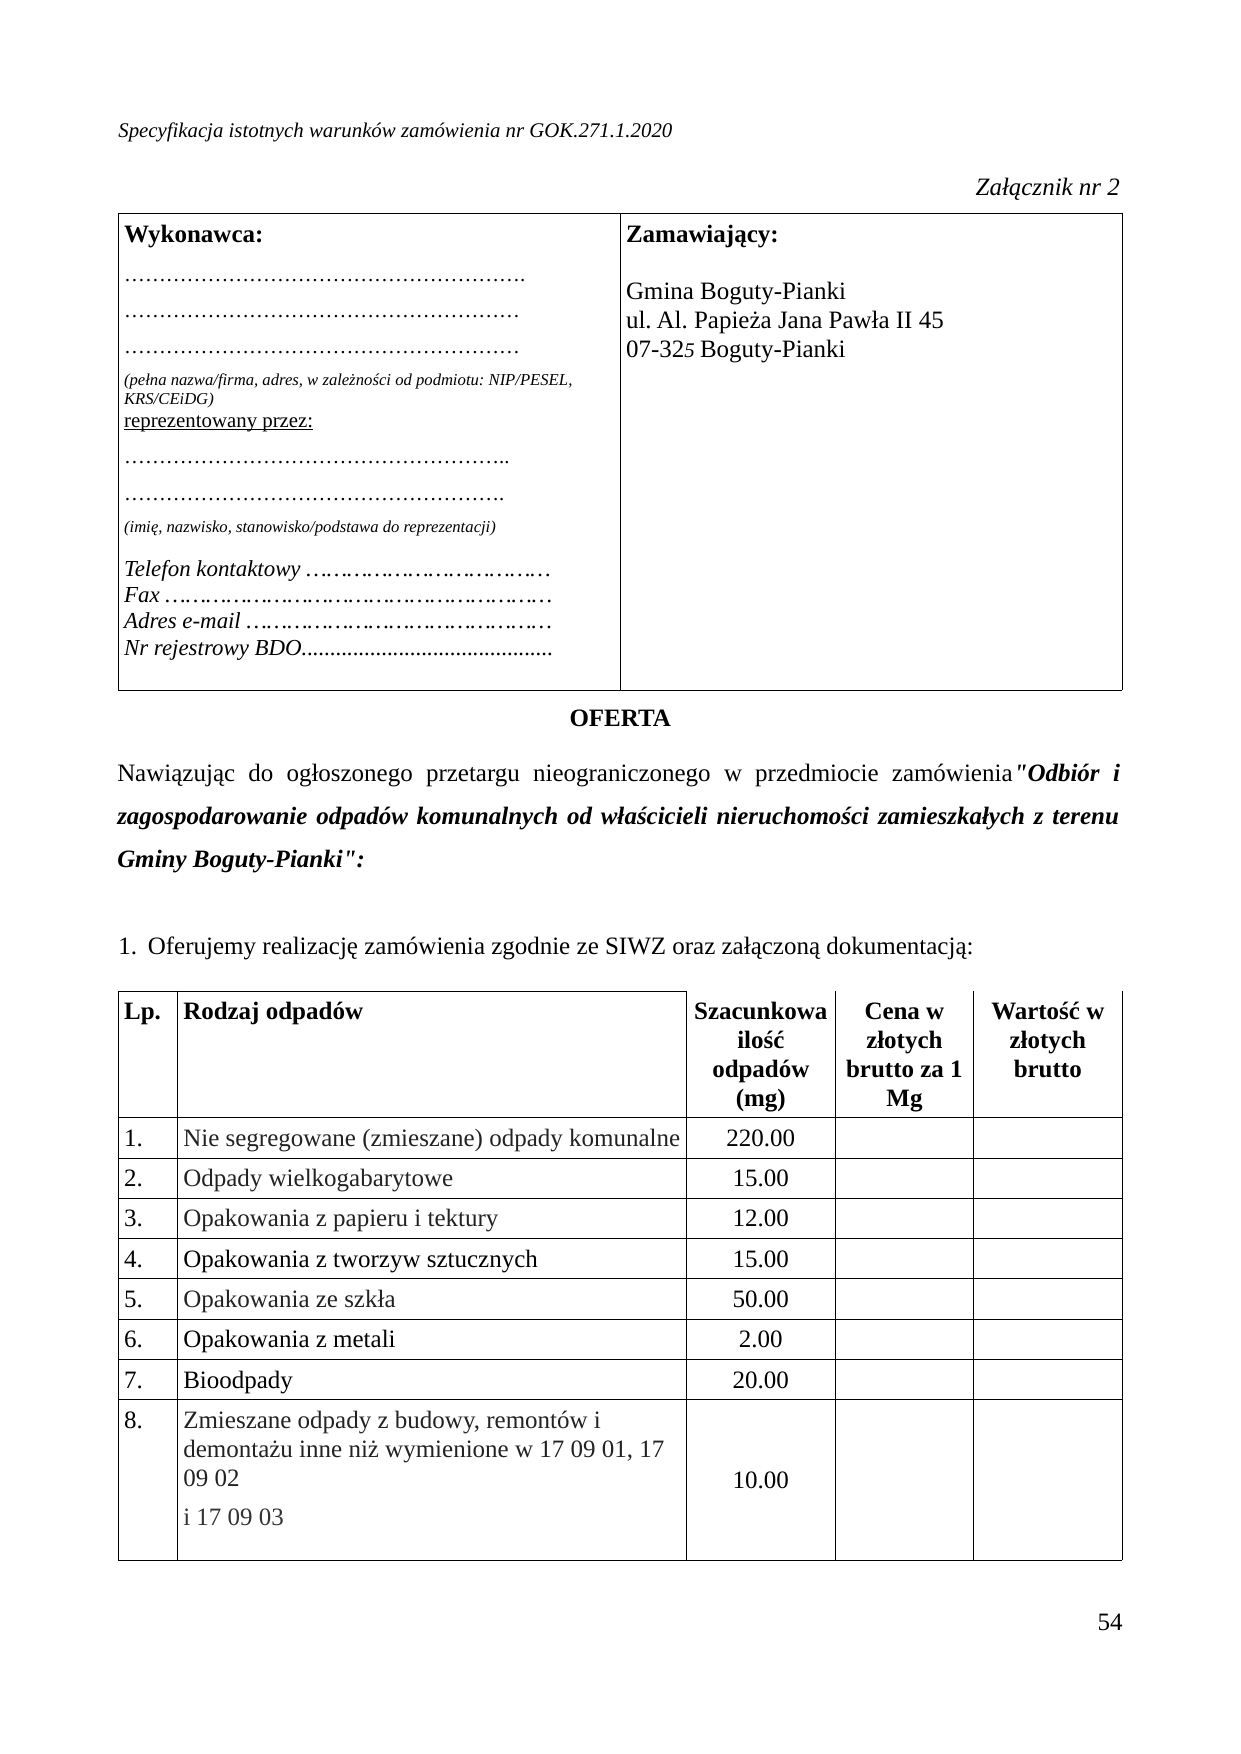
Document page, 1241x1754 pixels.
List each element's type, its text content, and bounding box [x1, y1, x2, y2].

text Załącznik nr 2 [118, 172, 1122, 200]
table_cell 220,00 [687, 1118, 835, 1157]
table_header Wykonawca: …………………………………………………. ………………………………………………… ………………………………………………… (pełna nazwa/firma, adres, w zależności od podmiotu: NIP/PESEL, KRS/CEiDG) reprezentowany przez: ……………………………………………….. ………………………………………………. (imię, nazwisko, stanowisko/podstawa do reprezentacji) Telefon kontaktowy ……………………………… Fax ………………………………………………… Adres e-mail ……………………………………… Nr rejestrowy BDO............................................ [119, 214, 620, 690]
table_cell 20,00 [687, 1360, 835, 1399]
table_header Wartość w złotych brutto [974, 991, 1122, 1117]
table_header Zamawiający: Gmina Boguty-Pianki ul. Al. Papieża Jana Pawła II 45 07-325 Boguty-Pianki [621, 214, 1122, 690]
table_cell [836, 1239, 973, 1278]
table_cell [974, 1159, 1122, 1198]
table_cell Zmieszane odpady z budowy, remontów i demontażu inne niż wymienione w 17 09 01, 17 09 02 i 17 09 03 [178, 1400, 686, 1559]
table_cell 7. [119, 1360, 177, 1399]
table_cell 6. [119, 1320, 177, 1359]
table_header Rodzaj odpadów [178, 992, 686, 1117]
table_cell [974, 1118, 1122, 1157]
table_header Szacunkowa ilość odpadów (mg) [687, 991, 835, 1117]
table_cell Nie segregowane (zmieszane) odpady komunalne [178, 1118, 686, 1157]
table_cell 3. [119, 1199, 177, 1238]
text Nawiązując do ogłoszonego przetargu nieograniczonego w przedmiocie zamówienia"Odbiór i zagospodarowanie odpadów komunalnych od właścicieli nieruchomości zamieszkałych z terenu Gminy Boguty-Pianki": [117, 758, 1122, 873]
table_cell 5. [119, 1279, 177, 1319]
table_cell Opakowania z papieru i tektury [178, 1199, 686, 1238]
table_cell [974, 1320, 1122, 1359]
table_cell 2,00 [687, 1320, 835, 1359]
table_cell Bioodpady [178, 1360, 686, 1399]
table_cell [836, 1360, 973, 1399]
table_cell 10,00 [687, 1400, 835, 1559]
table_cell [974, 1400, 1122, 1559]
table_cell 50,00 [687, 1279, 835, 1319]
table_cell Opakowania z tworzyw sztucznych [178, 1239, 686, 1278]
table_cell [974, 1199, 1122, 1238]
table_cell [836, 1118, 973, 1157]
text OFERTA [118, 703, 1122, 731]
table_cell [836, 1199, 973, 1238]
table_cell [836, 1159, 973, 1198]
table_cell Odpady wielkogabarytowe [178, 1159, 686, 1198]
table_header Cena w złotych brutto za 1 Mg [836, 991, 973, 1117]
table_cell [974, 1239, 1122, 1278]
table_header Lp. [119, 992, 177, 1117]
table_cell 12,00 [687, 1199, 835, 1238]
table_cell 15,00 [687, 1239, 835, 1278]
table_cell [836, 1279, 973, 1319]
table_cell 1. [119, 1118, 177, 1157]
table_cell 15,00 [687, 1159, 835, 1198]
table_cell Opakowania ze szkła [178, 1279, 686, 1319]
table_cell Opakowania z metali [178, 1320, 686, 1359]
list Oferujemy realizację zamówienia zgodnie ze SIWZ oraz załączoną dokumentacją: [118, 931, 1122, 959]
table_cell [974, 1279, 1122, 1319]
table_cell 4. [119, 1239, 177, 1278]
table_cell 2. [119, 1159, 177, 1198]
table_cell [836, 1320, 973, 1359]
table_cell [974, 1360, 1122, 1399]
table_cell 8. [119, 1400, 177, 1559]
table_cell [836, 1400, 973, 1559]
